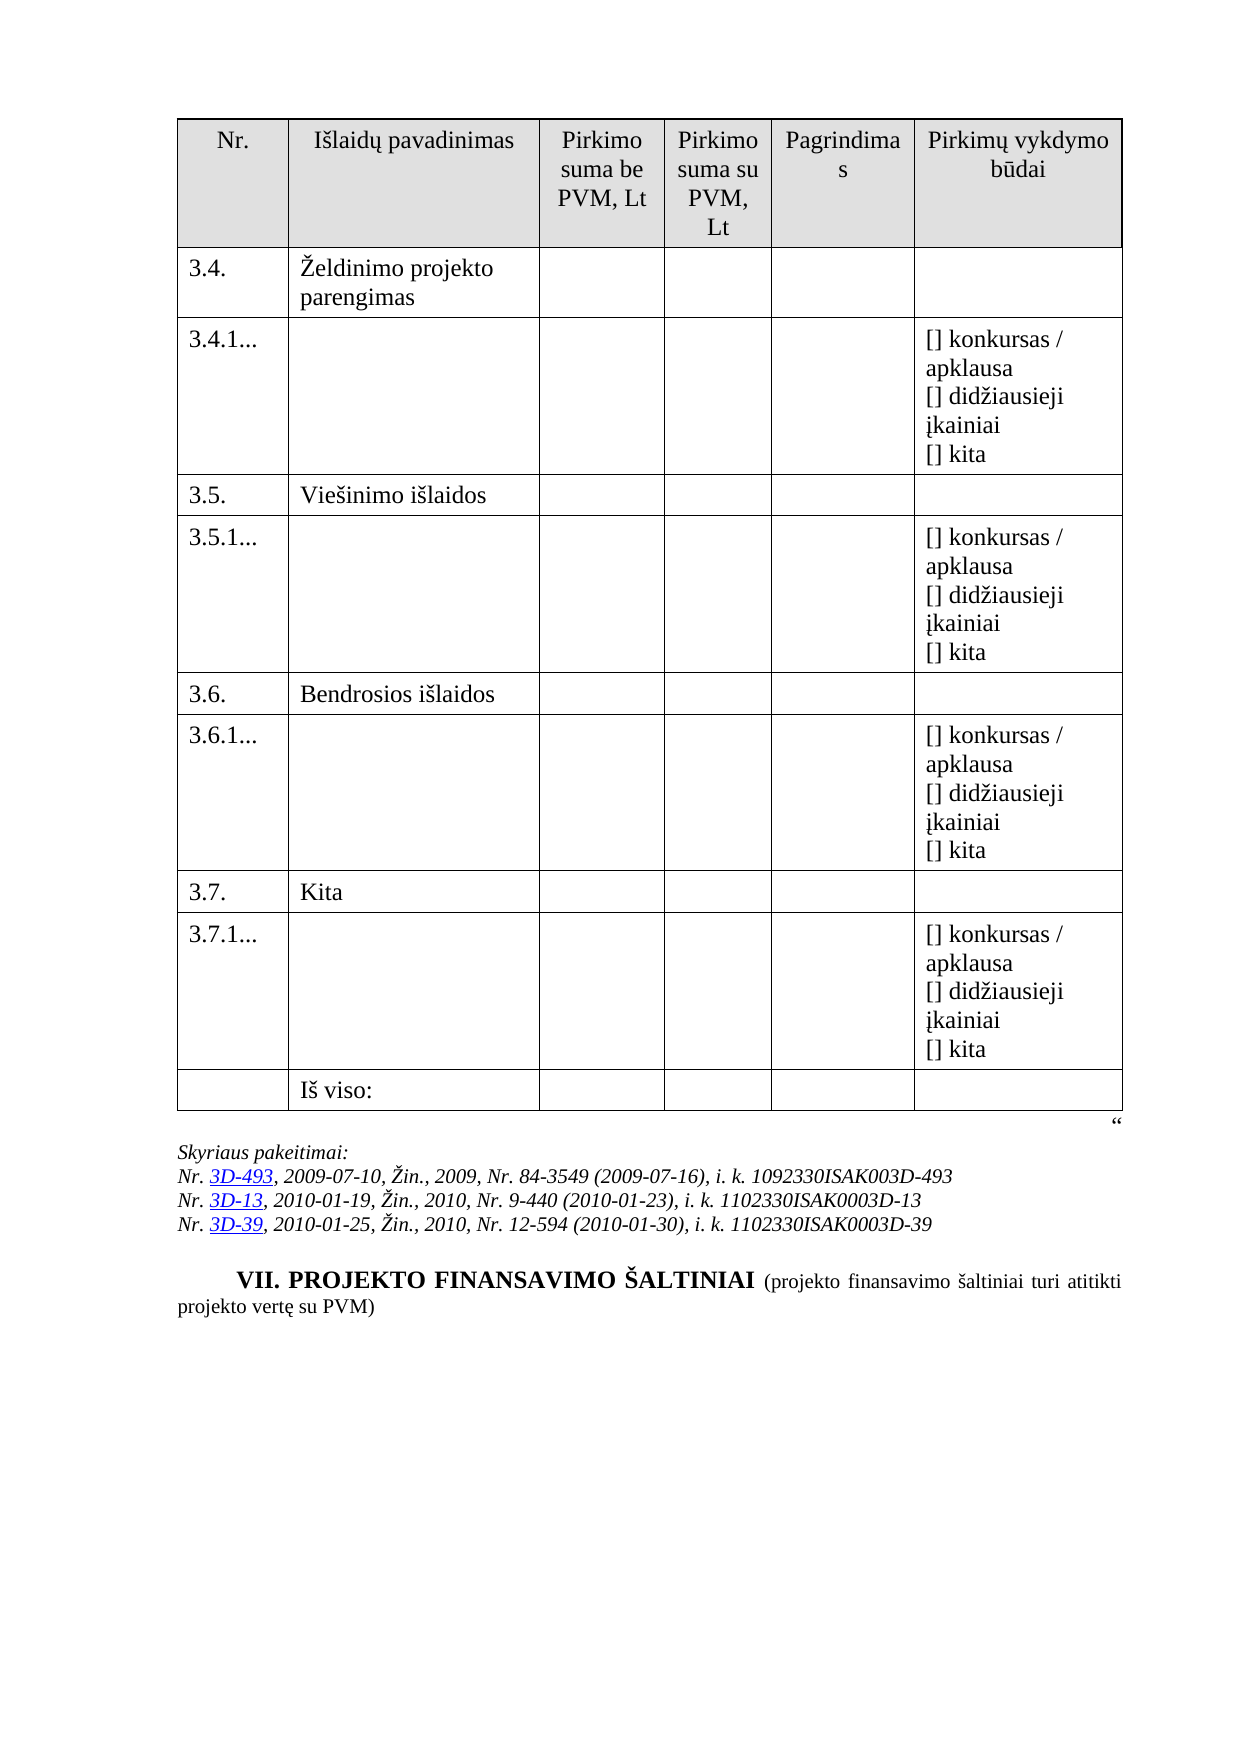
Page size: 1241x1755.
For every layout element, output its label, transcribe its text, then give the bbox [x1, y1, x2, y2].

table_cell [665, 1070, 771, 1110]
table_cell [][] konkursas / apklausa [][] didžiausieji įkainiai [][] kita [915, 913, 1122, 1069]
table_cell [][] konkursas / apklausa [][] didžiausieji įkainiai [][] kita [915, 715, 1122, 870]
table_cell [540, 475, 664, 515]
table_cell [540, 248, 664, 317]
table_cell 3.7. [178, 871, 288, 912]
table_cell [915, 871, 1122, 912]
table_cell [665, 913, 771, 1069]
text Nr. 3D-493, 2009-07-10, Žin., 2009, Nr. 84-3549 (2009-07-16), i. k. 1092330ISAK003D-493 [177, 1164, 1122, 1188]
table_header Nr. [178, 120, 288, 247]
table_cell [][] konkursas / apklausa [][] didžiausieji įkainiai [][] kita [915, 318, 1122, 474]
table_header Pirkimo suma su PVM, Lt [665, 120, 771, 247]
table_cell 3.4. [178, 248, 288, 317]
table_cell [772, 516, 914, 672]
table_header Pagrindimas [772, 120, 914, 247]
text Skyriaus pakeitimai: [177, 1140, 1122, 1164]
table_cell 3.5. [178, 475, 288, 515]
table_cell [665, 318, 771, 474]
table_cell [289, 913, 539, 1069]
table_cell [665, 673, 771, 714]
table_cell [540, 715, 664, 870]
table_cell [772, 248, 914, 317]
table_cell Želdinimo projekto parengimas [289, 248, 539, 317]
table_cell Iš viso: [289, 1070, 539, 1110]
table_cell [665, 248, 771, 317]
table_cell [540, 1070, 664, 1110]
text Nr. 3D-13, 2010-01-19, Žin., 2010, Nr. 9-440 (2010-01-23), i. k. 1102330ISAK0003D-13 [177, 1188, 1122, 1212]
table_cell Viešinimo išlaidos [289, 475, 539, 515]
table_cell 3.5.1... [178, 516, 288, 672]
table_cell [540, 871, 664, 912]
table_cell [772, 673, 914, 714]
table_cell [][] konkursas / apklausa [][] didžiausieji įkainiai [][] kita [915, 516, 1122, 672]
table_cell Kita [289, 871, 539, 912]
table_cell [915, 673, 1122, 714]
table_cell [665, 516, 771, 672]
table_cell [540, 673, 664, 714]
table_cell 3.6.1... [178, 715, 288, 870]
table_cell [289, 318, 539, 474]
table_cell [289, 516, 539, 672]
table_cell [772, 871, 914, 912]
table_cell [772, 715, 914, 870]
table_cell [915, 248, 1122, 317]
table_header Išlaidų pavadinimas [289, 120, 539, 247]
table_cell [915, 1070, 1122, 1110]
table_cell [772, 1070, 914, 1110]
table_cell [178, 1070, 288, 1110]
text Nr. 3D-39, 2010-01-25, Žin., 2010, Nr. 12-594 (2010-01-30), i. k. 1102330ISAK0003D-39 [177, 1212, 1122, 1236]
table_cell 3.6. [178, 673, 288, 714]
table_cell [540, 516, 664, 672]
table_cell [665, 871, 771, 912]
table_header Pirkimo suma be PVM, Lt [540, 120, 664, 247]
table_header Pirkimų vykdymo būdai [915, 120, 1121, 247]
table_cell 3.7.1... [178, 913, 288, 1069]
table_cell [540, 318, 664, 474]
text “ [177, 1111, 1122, 1140]
table_cell [772, 318, 914, 474]
table_cell [540, 913, 664, 1069]
table_cell [772, 913, 914, 1069]
table_cell Bendrosios išlaidos [289, 673, 539, 714]
table_cell [289, 715, 539, 870]
table_cell [772, 475, 914, 515]
table_cell [915, 475, 1122, 515]
table_cell [665, 715, 771, 870]
text VII. PROJEKTO FINANSAVIMO ŠALTINIAI (projekto finansavimo šaltiniai turi atitikti projekto vertę su PVM) [177, 1265, 1122, 1318]
table_cell 3.4.1... [178, 318, 288, 474]
table_cell [665, 475, 771, 515]
